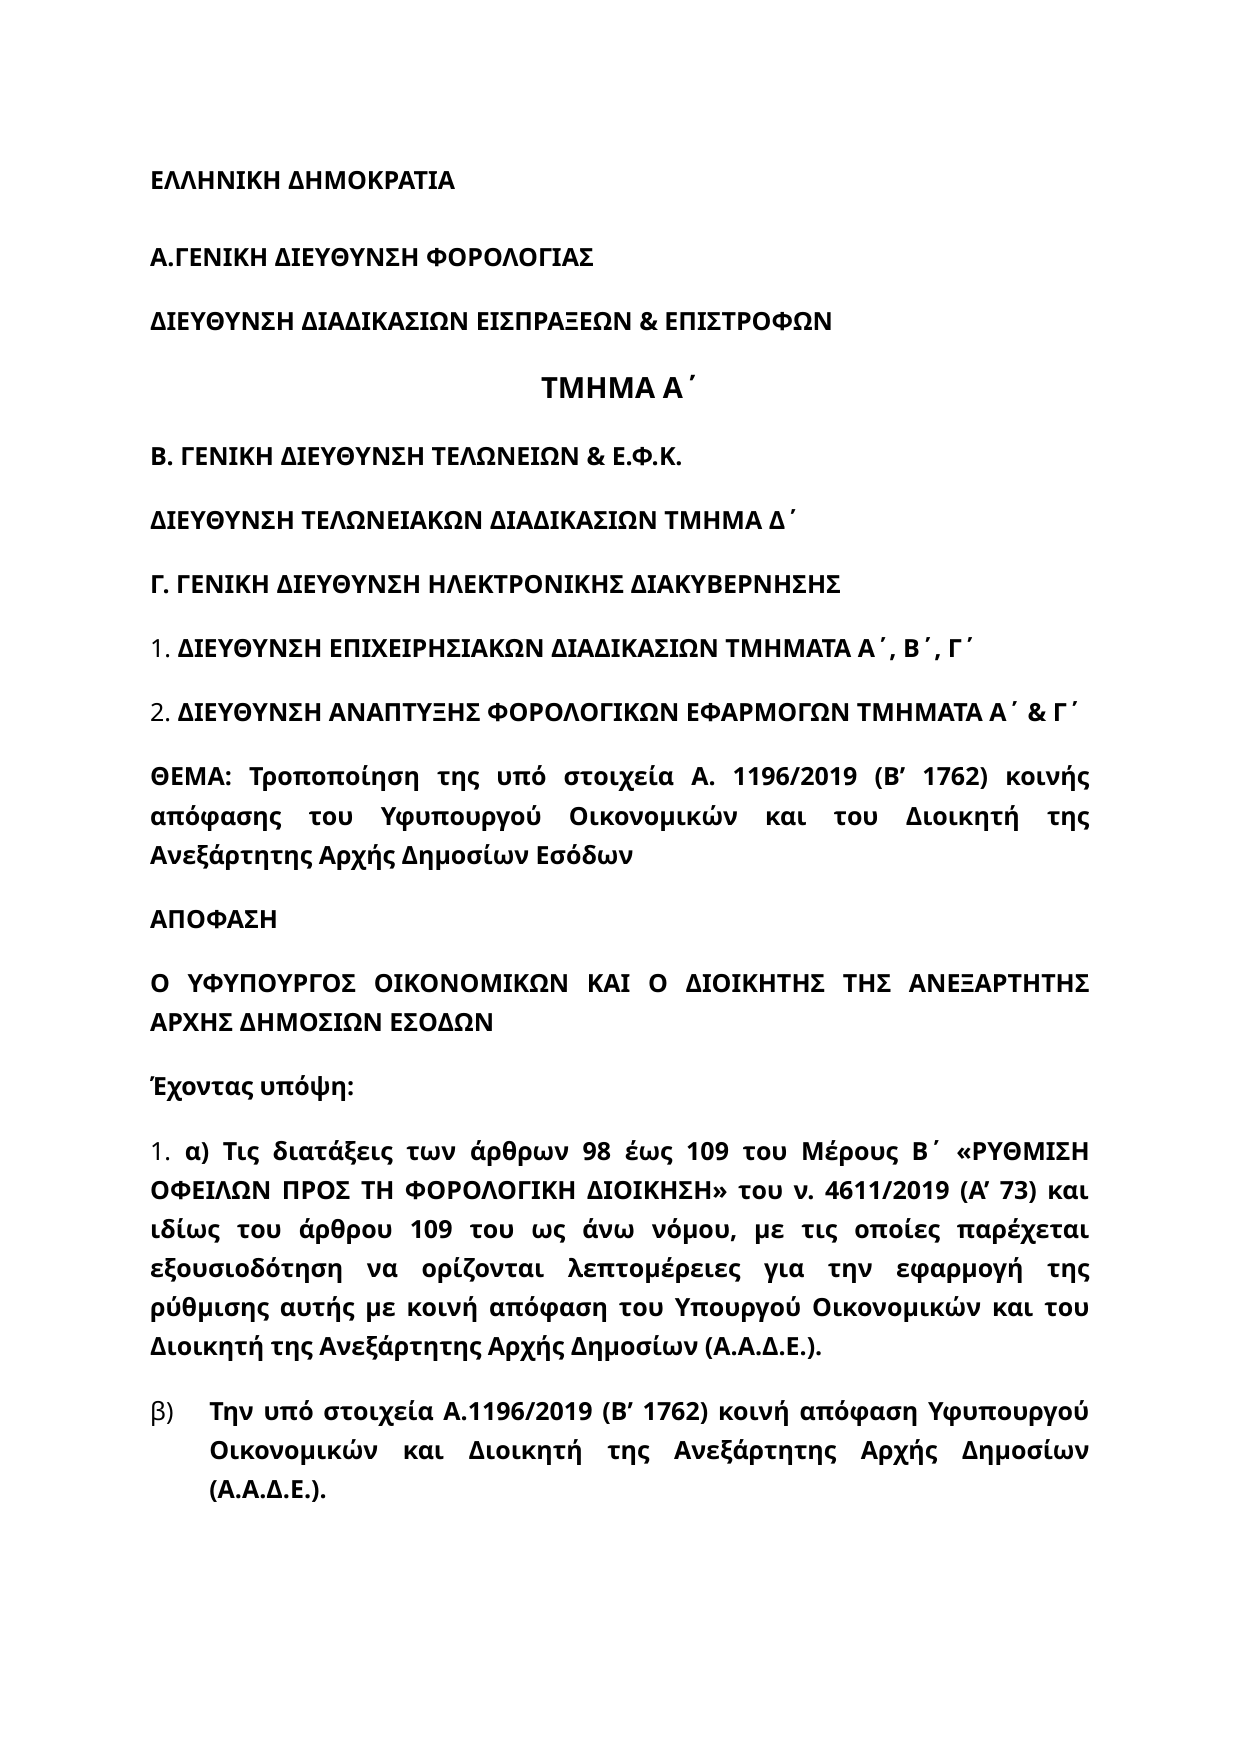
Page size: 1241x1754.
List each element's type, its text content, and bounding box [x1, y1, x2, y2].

text 1. ΔΙΕΥΘΥΝΣΗ ΕΠΙΧΕΙΡΗΣΙΑΚΩΝ ΔΙΑΔΙΚΑΣΙΩΝ ΤΜΗΜΑΤΑ Α΄, Β΄, Γ΄ [150, 631, 1090, 665]
text ΔΙΕΥΘΥΝΣΗ ΤΕΛΩΝΕΙΑΚΩΝ ΔΙΑΔΙΚΑΣΙΩΝ ΤΜΗΜΑ Δ΄ [150, 502, 1090, 536]
text ΘΕΜΑ: Τροποποίηση της υπό στοιχεία Α. 1196/2019 (Β’ 1762) κοινής απόφασης του Υφυπουργού Οικονομικών και του Διοικητή της Ανεξάρτητης Αρχής Δημοσίων Εσόδων [150, 759, 1090, 871]
subtitle ΤΜΗΜΑ Α΄ [150, 367, 1090, 407]
list β) Την υπό στοιχεία Α.1196/2019 (Β’ 1762) κοινή απόφαση Υφυπουργού Οικονομικών και Διοικητή της Ανεξάρτητης Αρχής Δημοσίων (Α.Α.Δ.Ε.). [150, 1393, 1090, 1506]
text 1. α) Τις διατάξεις των άρθρων 98 έως 109 του Μέρους Β΄ «ΡΥΘΜΙΣΗ ΟΦΕΙΛΩΝ ΠΡΟΣ ΤΗ ΦΟΡΟΛΟΓΙΚΗ ΔΙΟΙΚΗΣΗ» του ν. 4611/2019 (Α’ 73) και ιδίως του άρθρου 109 του ως άνω νόμου, με τις οποίες παρέχεται εξουσιοδότηση να ορίζονται λεπτομέρειες για την εφαρμογή της ρύθμισης αυτής με κοινή απόφαση του Υπουργού Οικονομικών και του Διοικητή της Ανεξάρτητης Αρχής Δημοσίων (Α.Α.Δ.Ε.). [150, 1133, 1090, 1363]
title ΕΛΛΗΝΙΚΗ ΔΗΜΟΚΡΑΤΙΑ [150, 162, 1090, 197]
text 2. ΔΙΕΥΘΥΝΣΗ ΑΝΑΠΤΥΞΗΣ ΦΟΡΟΛΟΓΙΚΩΝ ΕΦΑΡΜΟΓΩΝ ΤΜΗΜΑΤΑ Α΄ & Γ΄ [150, 695, 1090, 729]
text Β. ΓΕΝΙΚΗ ΔΙΕΥΘΥΝΣΗ ΤΕΛΩΝΕΙΩΝ & Ε.Φ.Κ. [150, 438, 1090, 472]
text Έχοντας υπόψη: [150, 1069, 1090, 1103]
text Ο ΥΦΥΠΟΥΡΓΟΣ ΟΙΚΟΝΟΜΙΚΩΝ ΚΑΙ Ο ΔΙΟΙΚΗΤΗΣ ΤΗΣ ΑΝΕΞΑΡΤΗΤΗΣ ΑΡΧΗΣ ΔΗΜΟΣΙΩΝ ΕΣΟΔΩΝ [150, 966, 1090, 1039]
text Α.ΓΕΝΙΚΗ ΔΙΕΥΘΥΝΣΗ ΦΟΡΟΛΟΓΙΑΣ [150, 239, 1090, 273]
text Γ. ΓΕΝΙΚΗ ΔΙΕΥΘΥΝΣΗ ΗΛΕΚΤΡΟΝΙΚΗΣ ΔΙΑΚΥΒΕΡΝΗΣΗΣ [150, 566, 1090, 601]
text ΑΠΟΦΑΣΗ [150, 901, 1090, 936]
text ΔΙΕΥΘΥΝΣΗ ΔΙΑΔΙΚΑΣΙΩΝ ΕΙΣΠΡΑΞΕΩΝ & ΕΠΙΣΤΡΟΦΩΝ [150, 303, 1090, 337]
